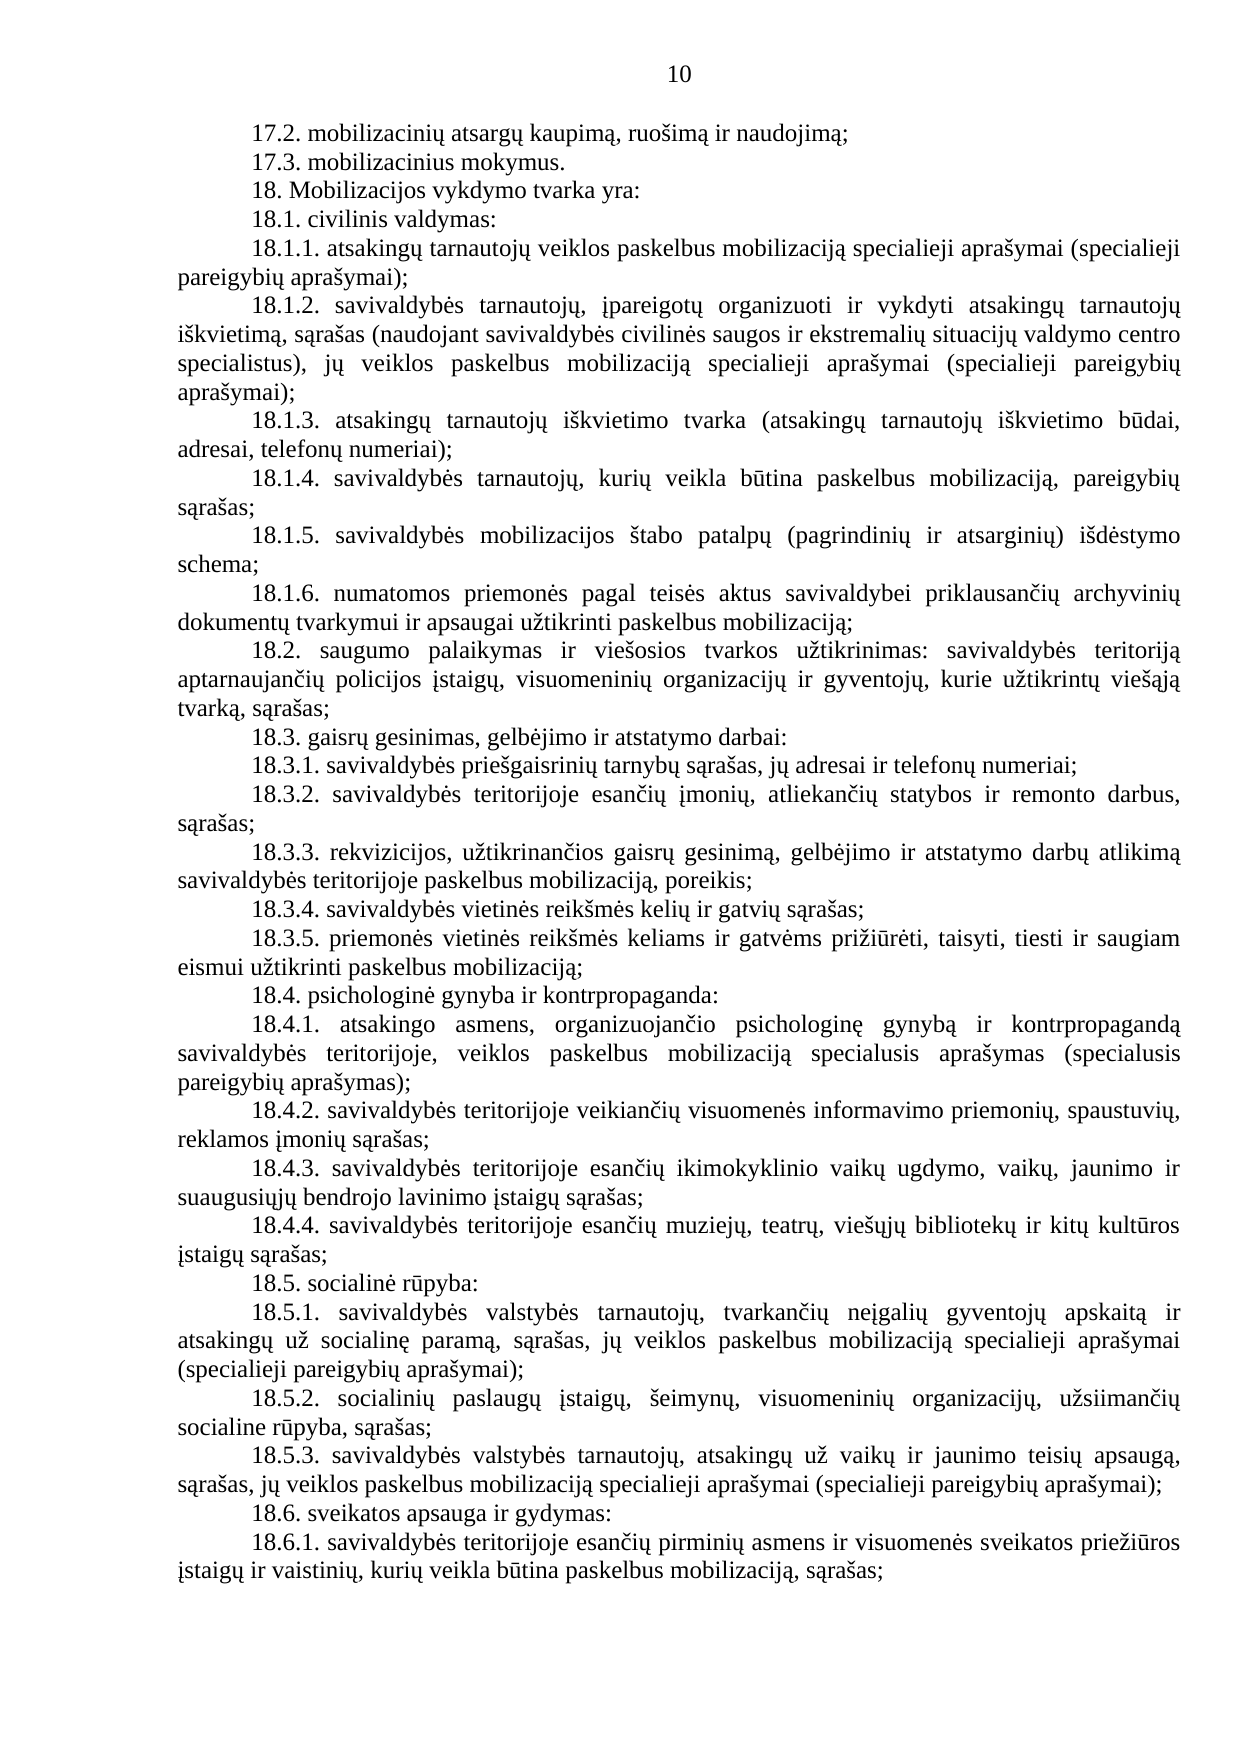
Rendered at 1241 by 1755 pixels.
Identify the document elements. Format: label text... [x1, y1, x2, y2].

text 18.1. civilinis valdymas: [177, 204, 1181, 233]
text 18.4.1. atsakingo asmens, organizuojančio psichologinę gynybą ir kontrpropagandą savivaldybės teritorijoje, veiklos paskelbus mobilizaciją specialusis aprašymas (specialusis pareigybių aprašymas); [177, 1009, 1181, 1096]
text 18.3.4. savivaldybės vietinės reikšmės kelių ir gatvių sąrašas; [177, 894, 1181, 923]
text 18.5.1. savivaldybės valstybės tarnautojų, tvarkančių neįgalių gyventojų apskaitą ir atsakingų už socialinę paramą, sąrašas, jų veiklos paskelbus mobilizaciją specialieji aprašymai (specialieji pareigybių aprašymai); [177, 1297, 1181, 1383]
text 18.3.2. savivaldybės teritorijoje esančių įmonių, atliekančių statybos ir remonto darbus, sąrašas; [177, 779, 1181, 837]
text 18.1.2. savivaldybės tarnautojų, įpareigotų organizuoti ir vykdyti atsakingų tarnautojų iškvietimą, sąrašas (naudojant savivaldybės civilinės saugos ir ekstremalių situacijų valdymo centro specialistus), jų veiklos paskelbus mobilizaciją specialieji aprašymai (specialieji pareigybių aprašymai); [177, 291, 1181, 406]
text 17.3. mobilizacinius mokymus. [177, 147, 1181, 176]
text 18. Mobilizacijos vykdymo tvarka yra: [177, 176, 1181, 204]
text 18.1.3. atsakingų tarnautojų iškvietimo tvarka (atsakingų tarnautojų iškvietimo būdai, adresai, telefonų numeriai); [177, 406, 1181, 463]
text 18.6.1. savivaldybės teritorijoje esančių pirminių asmens ir visuomenės sveikatos priežiūros įstaigų ir vaistinių, kurių veikla būtina paskelbus mobilizaciją, sąrašas; [177, 1527, 1181, 1584]
text 18.4.2. savivaldybės teritorijoje veikiančių visuomenės informavimo priemonių, spaustuvių, reklamos įmonių sąrašas; [177, 1096, 1181, 1153]
text 17.2. mobilizacinių atsargų kaupimą, ruošimą ir naudojimą; [177, 118, 1181, 147]
text 18.1.6. numatomos priemonės pagal teisės aktus savivaldybei priklausančių archyvinių dokumentų tvarkymui ir apsaugai užtikrinti paskelbus mobilizaciją; [177, 578, 1181, 636]
text 18.3.1. savivaldybės priešgaisrinių tarnybų sąrašas, jų adresai ir telefonų numeriai; [177, 751, 1181, 779]
text 18.1.1. atsakingų tarnautojų veiklos paskelbus mobilizaciją specialieji aprašymai (specialieji pareigybių aprašymai); [177, 233, 1181, 291]
text 18.6. sveikatos apsauga ir gydymas: [177, 1498, 1181, 1527]
text 18.3.5. priemonės vietinės reikšmės keliams ir gatvėms prižiūrėti, taisyti, tiesti ir saugiam eismui užtikrinti paskelbus mobilizaciją; [177, 923, 1181, 981]
text 18.4. psichologinė gynyba ir kontrpropaganda: [177, 981, 1181, 1009]
text 18.2. saugumo palaikymas ir viešosios tvarkos užtikrinimas: savivaldybės teritoriją aptarnaujančių policijos įstaigų, visuomeninių organizacijų ir gyventojų, kurie užtikrintų viešąją tvarką, sąrašas; [177, 636, 1181, 722]
text 18.1.4. savivaldybės tarnautojų, kurių veikla būtina paskelbus mobilizaciją, pareigybių sąrašas; [177, 463, 1181, 521]
text 18.5.2. socialinių paslaugų įstaigų, šeimynų, visuomeninių organizacijų, užsiimančių socialine rūpyba, sąrašas; [177, 1383, 1181, 1441]
text 18.5. socialinė rūpyba: [177, 1268, 1181, 1297]
text 18.3.3. rekvizicijos, užtikrinančios gaisrų gesinimą, gelbėjimo ir atstatymo darbų atlikimą savivaldybės teritorijoje paskelbus mobilizaciją, poreikis; [177, 837, 1181, 894]
text 18.4.4. savivaldybės teritorijoje esančių muziejų, teatrų, viešųjų bibliotekų ir kitų kultūros įstaigų sąrašas; [177, 1211, 1181, 1268]
text 18.1.5. savivaldybės mobilizacijos štabo patalpų (pagrindinių ir atsarginių) išdėstymo schema; [177, 521, 1181, 578]
text 18.3. gaisrų gesinimas, gelbėjimo ir atstatymo darbai: [177, 722, 1181, 751]
text 18.4.3. savivaldybės teritorijoje esančių ikimokyklinio vaikų ugdymo, vaikų, jaunimo ir suaugusiųjų bendrojo lavinimo įstaigų sąrašas; [177, 1153, 1181, 1211]
text 18.5.3. savivaldybės valstybės tarnautojų, atsakingų už vaikų ir jaunimo teisių apsaugą, sąrašas, jų veiklos paskelbus mobilizaciją specialieji aprašymai (specialieji pareigybių aprašymai); [177, 1441, 1181, 1498]
